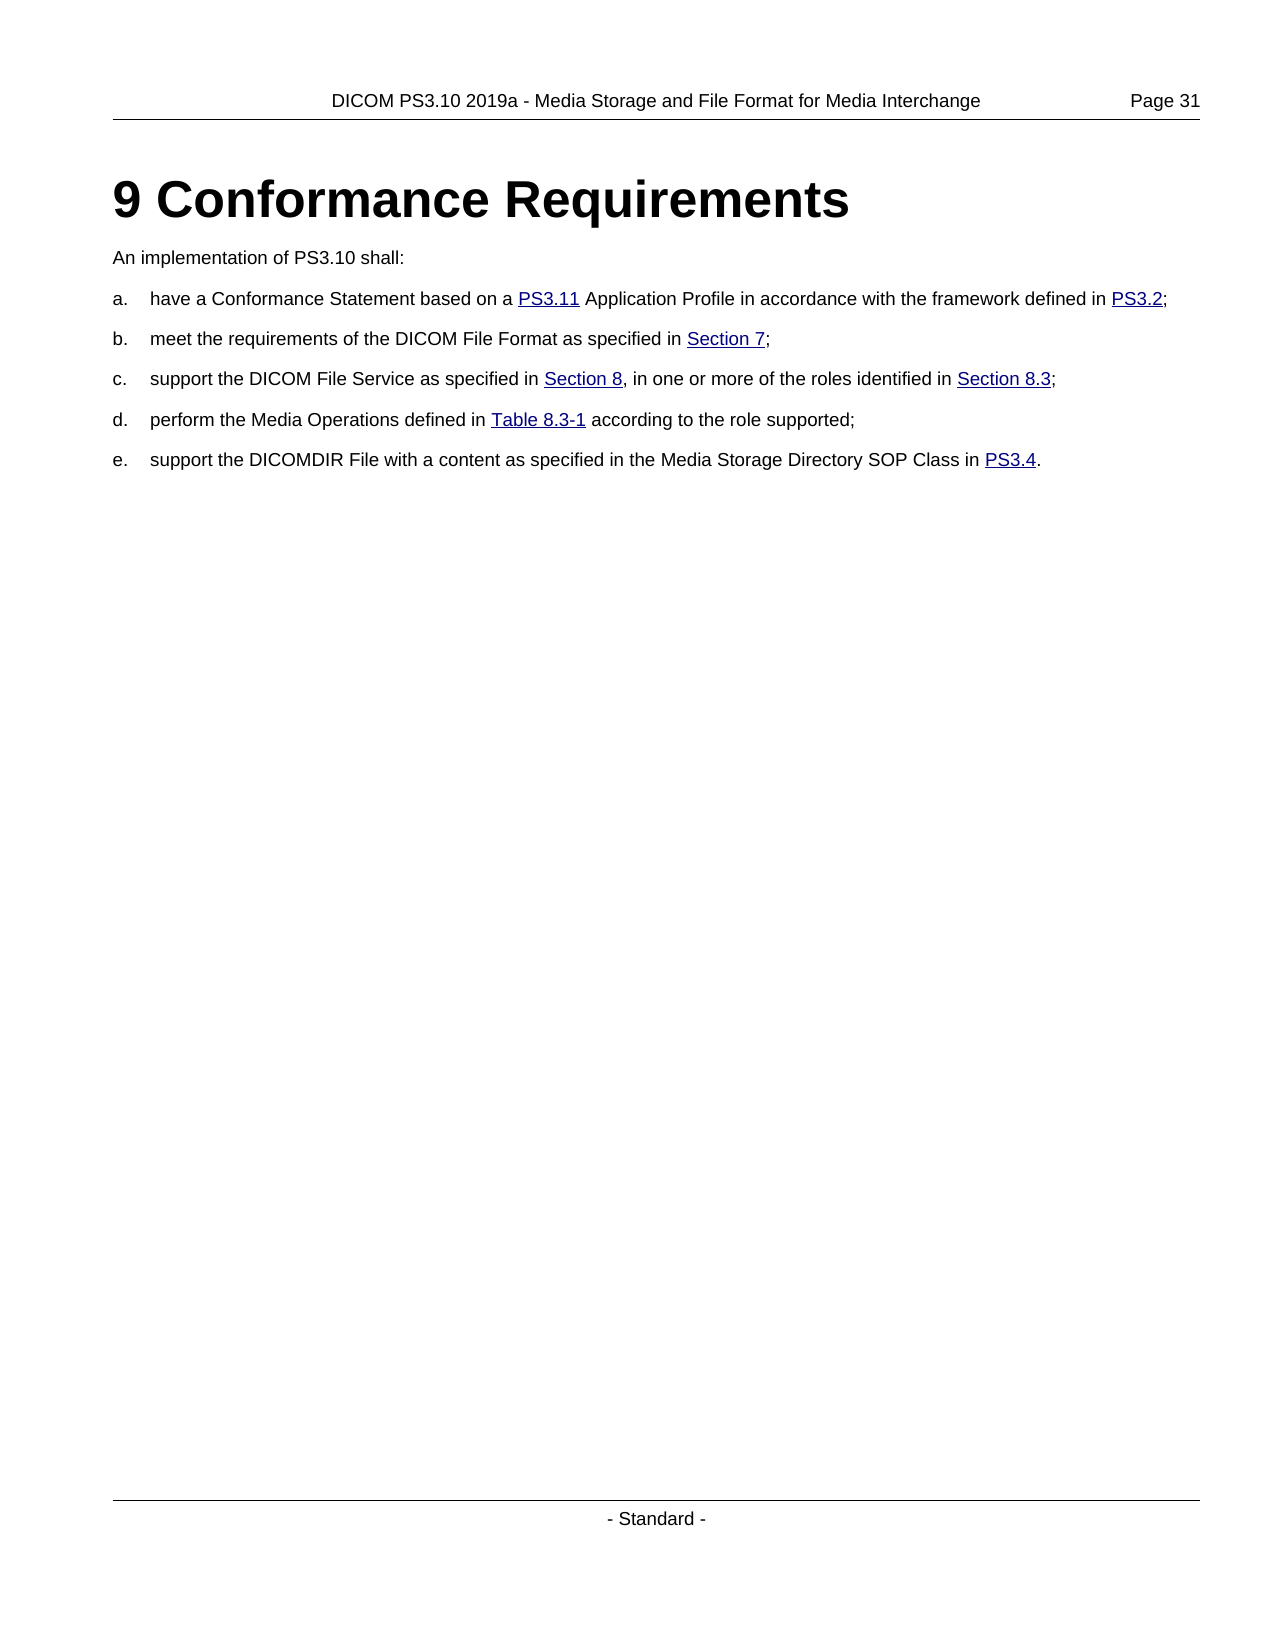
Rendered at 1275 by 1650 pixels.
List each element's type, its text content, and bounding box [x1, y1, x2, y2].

list have a Conformance Statement based on a PS3.11 Application Profile in accordance with the framework defined in PS3.2; [112, 287, 1200, 309]
text 9 Conformance Requirements [112, 169, 1200, 228]
list perform the Media Operations defined in Table 8.3-1 according to the role supported; [112, 408, 1200, 430]
list support the DICOMDIR File with a content as specified in the Media Storage Directory SOP Class in PS3.4. [112, 449, 1200, 470]
text An implementation of PS3.10 shall: [112, 247, 1200, 269]
list meet the requirements of the DICOM File Format as specified in Section 7; [112, 328, 1200, 349]
list support the DICOM File Service as specified in Section 8, in one or more of the roles identified in Section 8.3; [112, 368, 1200, 389]
